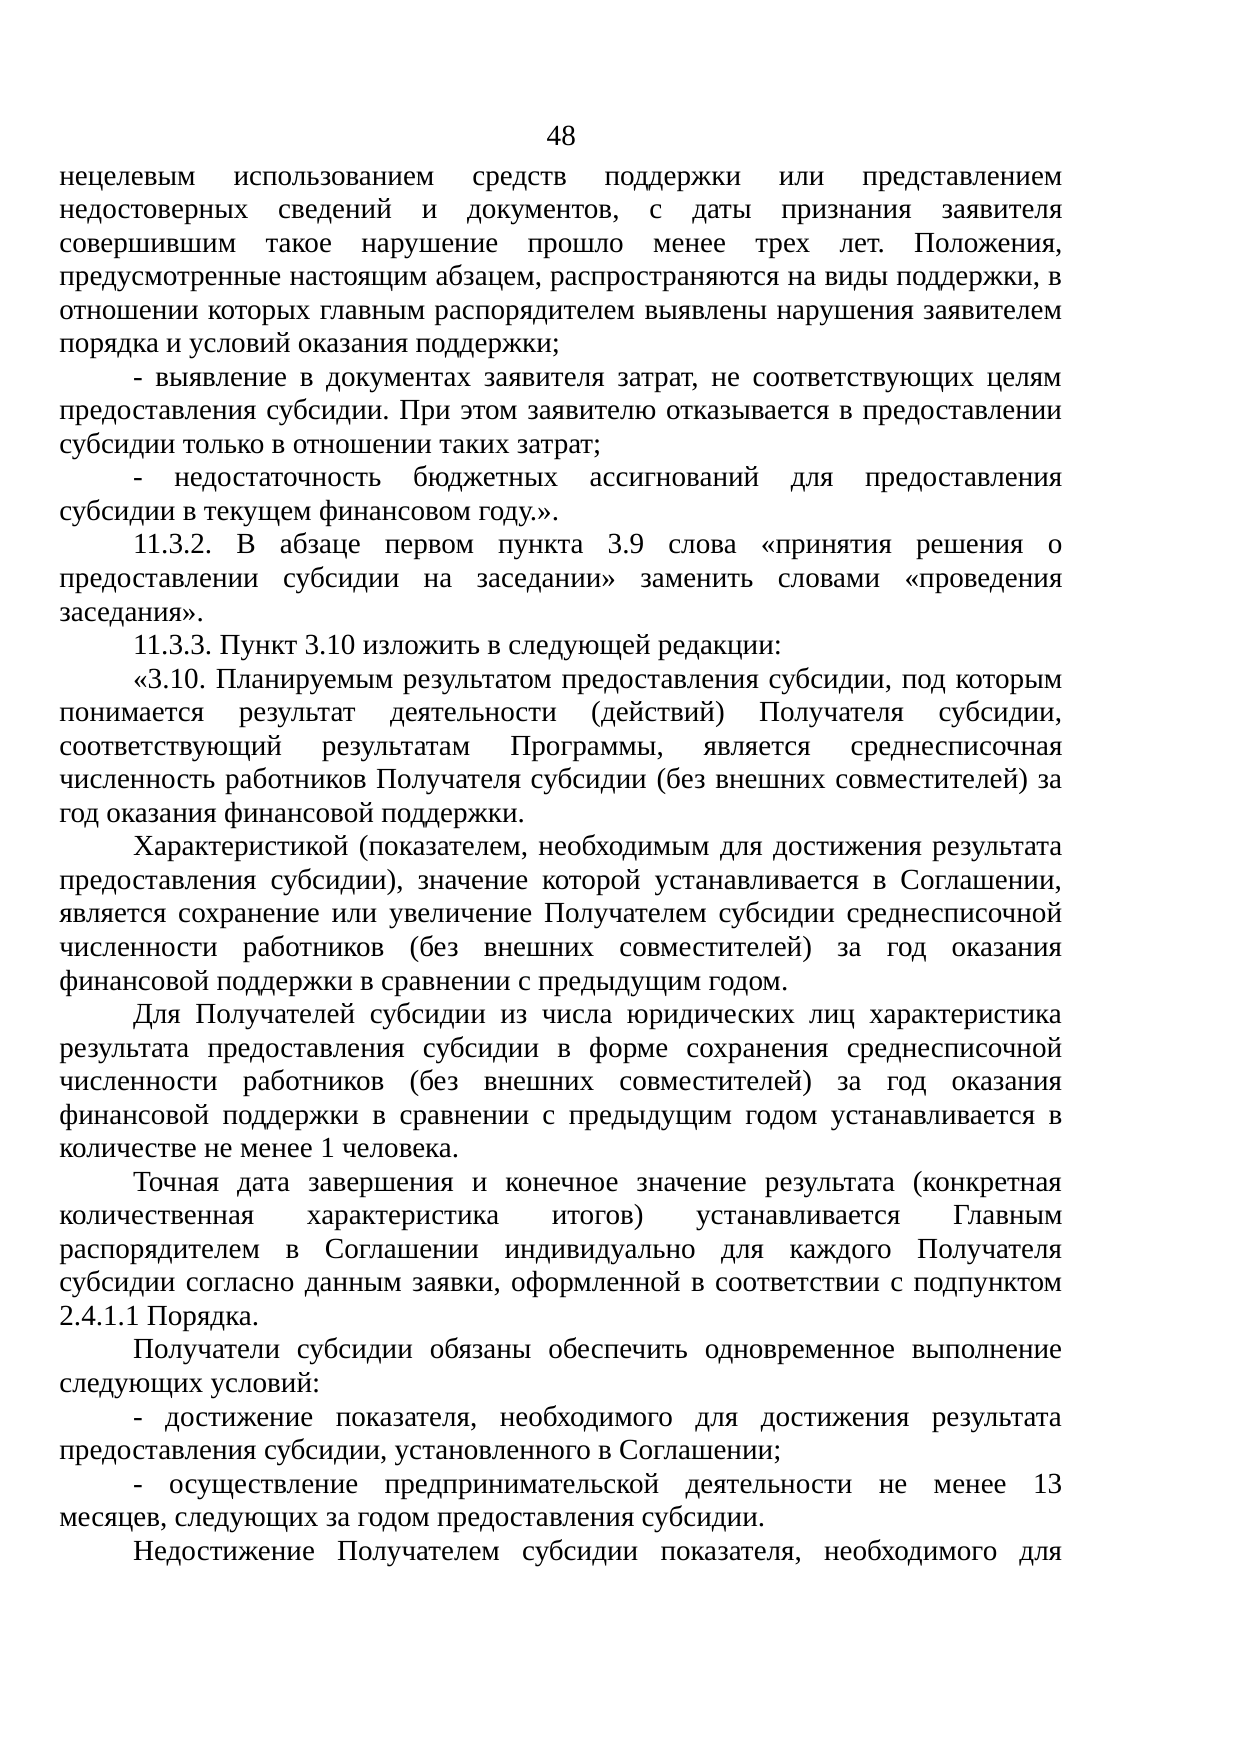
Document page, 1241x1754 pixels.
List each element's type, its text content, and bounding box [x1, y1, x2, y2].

text - достижение показателя, необходимого для достижения результата предоставления субсидии, установленного в Соглашении; [59, 1399, 1063, 1466]
text Точная дата завершения и конечное значение результата (конкретная количественная характеристика итогов) устанавливается Главным распорядителем в Соглашении индивидуально для каждого Получателя субсидии согласно данным заявки, оформленной в соответствии с подпунктом 2.4.1.1 Порядка. [59, 1164, 1063, 1332]
text Недостижение Получателем субсидии показателя, необходимого для [59, 1533, 1063, 1566]
text Получатели субсидии обязаны обеспечить одновременное выполнение следующих условий: [59, 1332, 1063, 1399]
text - осуществление предпринимательской деятельности не менее 13 месяцев, следующих за годом предоставления субсидии. [59, 1466, 1063, 1533]
text - выявление в документах заявителя затрат, не соответствующих целям предоставления субсидии. При этом заявителю отказывается в предоставлении субсидии только в отношении таких затрат; [59, 359, 1063, 459]
text - недостаточность бюджетных ассигнований для предоставления субсидии в текущем финансовом году.». [59, 459, 1063, 527]
text 11.3.3. Пункт 3.10 изложить в следующей редакции: [59, 627, 1063, 661]
text «3.10. Планируемым результатом предоставления субсидии, под которым понимается результат деятельности (действий) Получателя субсидии, соответствующий результатам Программы, является среднесписочная численность работников Получателя субсидии (без внешних совместителей) за год оказания финансовой поддержки. [59, 661, 1063, 828]
text Для Получателей субсидии из числа юридических лиц характеристика результата предоставления субсидии в форме сохранения среднесписочной численности работников (без внешних совместителей) за год оказания финансовой поддержки в сравнении с предыдущим годом устанавливается в количестве не менее 1 человека. [59, 996, 1063, 1164]
text нецелевым использованием средств поддержки или представлением недостоверных сведений и документов, с даты признания заявителя совершившим такое нарушение прошло менее трех лет. Положения, предусмотренные настоящим абзацем, распространяются на виды поддержки, в отношении которых главным распорядителем выявлены нарушения заявителем порядка и условий оказания поддержки; [59, 158, 1063, 359]
text Характеристикой (показателем, необходимым для достижения результата предоставления субсидии), значение которой устанавливается в Соглашении, является сохранение или увеличение Получателем субсидии среднесписочной численности работников (без внешних совместителей) за год оказания финансовой поддержки в сравнении с предыдущим годом. [59, 828, 1063, 996]
text 11.3.2. В абзаце первом пункта 3.9 слова «принятия решения о предоставлении субсидии на заседании» заменить словами «проведения заседания». [59, 527, 1063, 627]
